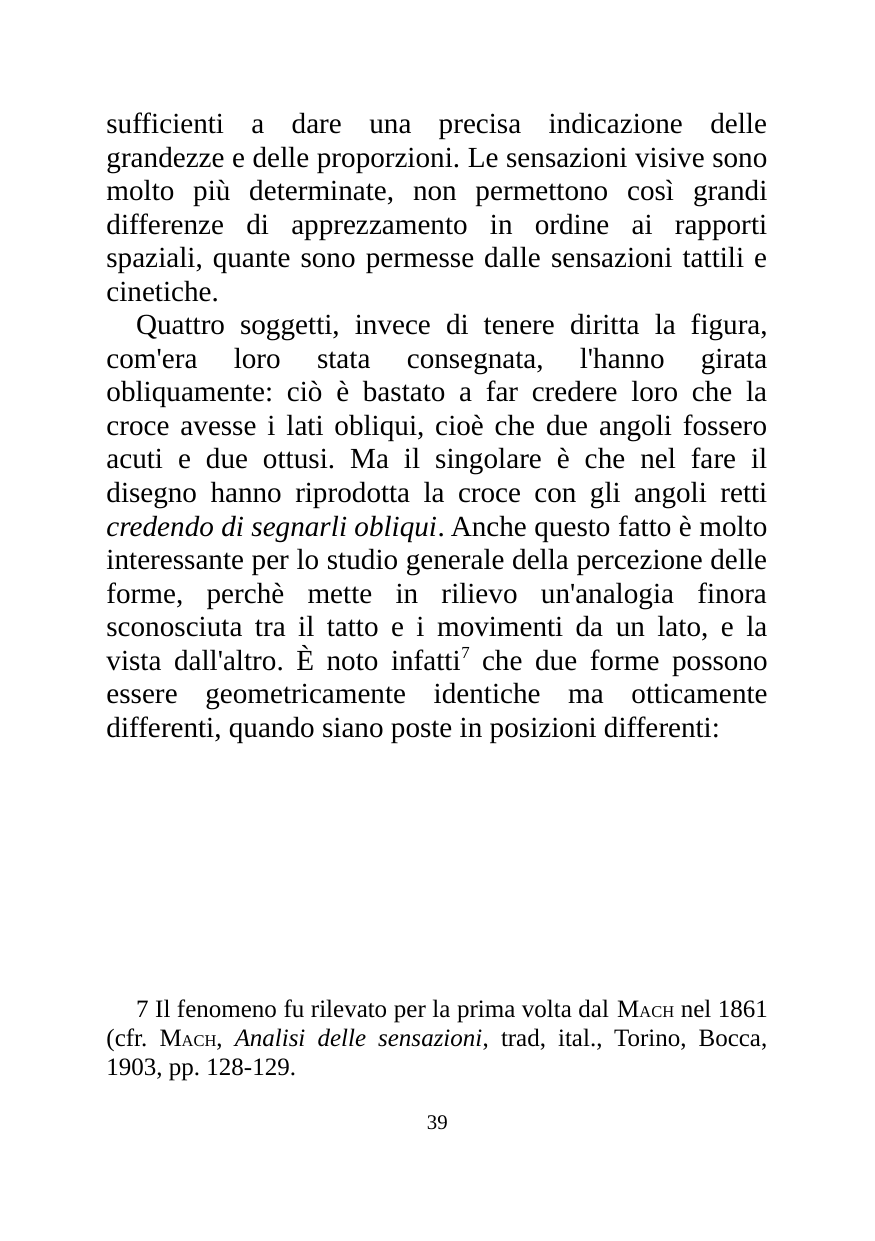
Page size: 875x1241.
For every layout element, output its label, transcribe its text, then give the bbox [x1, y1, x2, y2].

text Quattro soggetti, invece di tenere diritta la figura, com'era loro stata consegnata, l'hanno girata obliquamente: ciò è bastato a far credere loro che la croce avesse i lati obliqui, cioè che due angoli fossero acuti e due ottusi. Ma il singolare è che nel fare il disegno hanno riprodotta la croce con gli angoli retti credendo di segnarli obliqui. Anche questo fatto è molto interessante per lo studio generale della percezione delle forme, perchè mette in rilievo un'analogia finora sconosciuta tra il tatto e i movimenti da un lato, e la vista dall'altro. È noto infatti che due forme possono essere geometricamente identiche ma otticamente differenti, quando siano poste in posizioni differenti: [106, 307, 768, 743]
text sufficienti a dare una precisa indicazione delle grandezze e delle proporzioni. Le sensazioni visive sono molto più determinate, non permettono così grandi differenze di apprezzamento in ordine ai rapporti spaziali, quante sono permesse dalle sensazioni tattili e cinetiche. [106, 106, 768, 307]
text Il fenomeno fu rilevato per la prima volta dal Mach nel 1861 (cfr. Mach, Analisi delle sensazioni, trad, ital., Torino, Bocca, 1903, pp. 128-129. [106, 994, 768, 1080]
